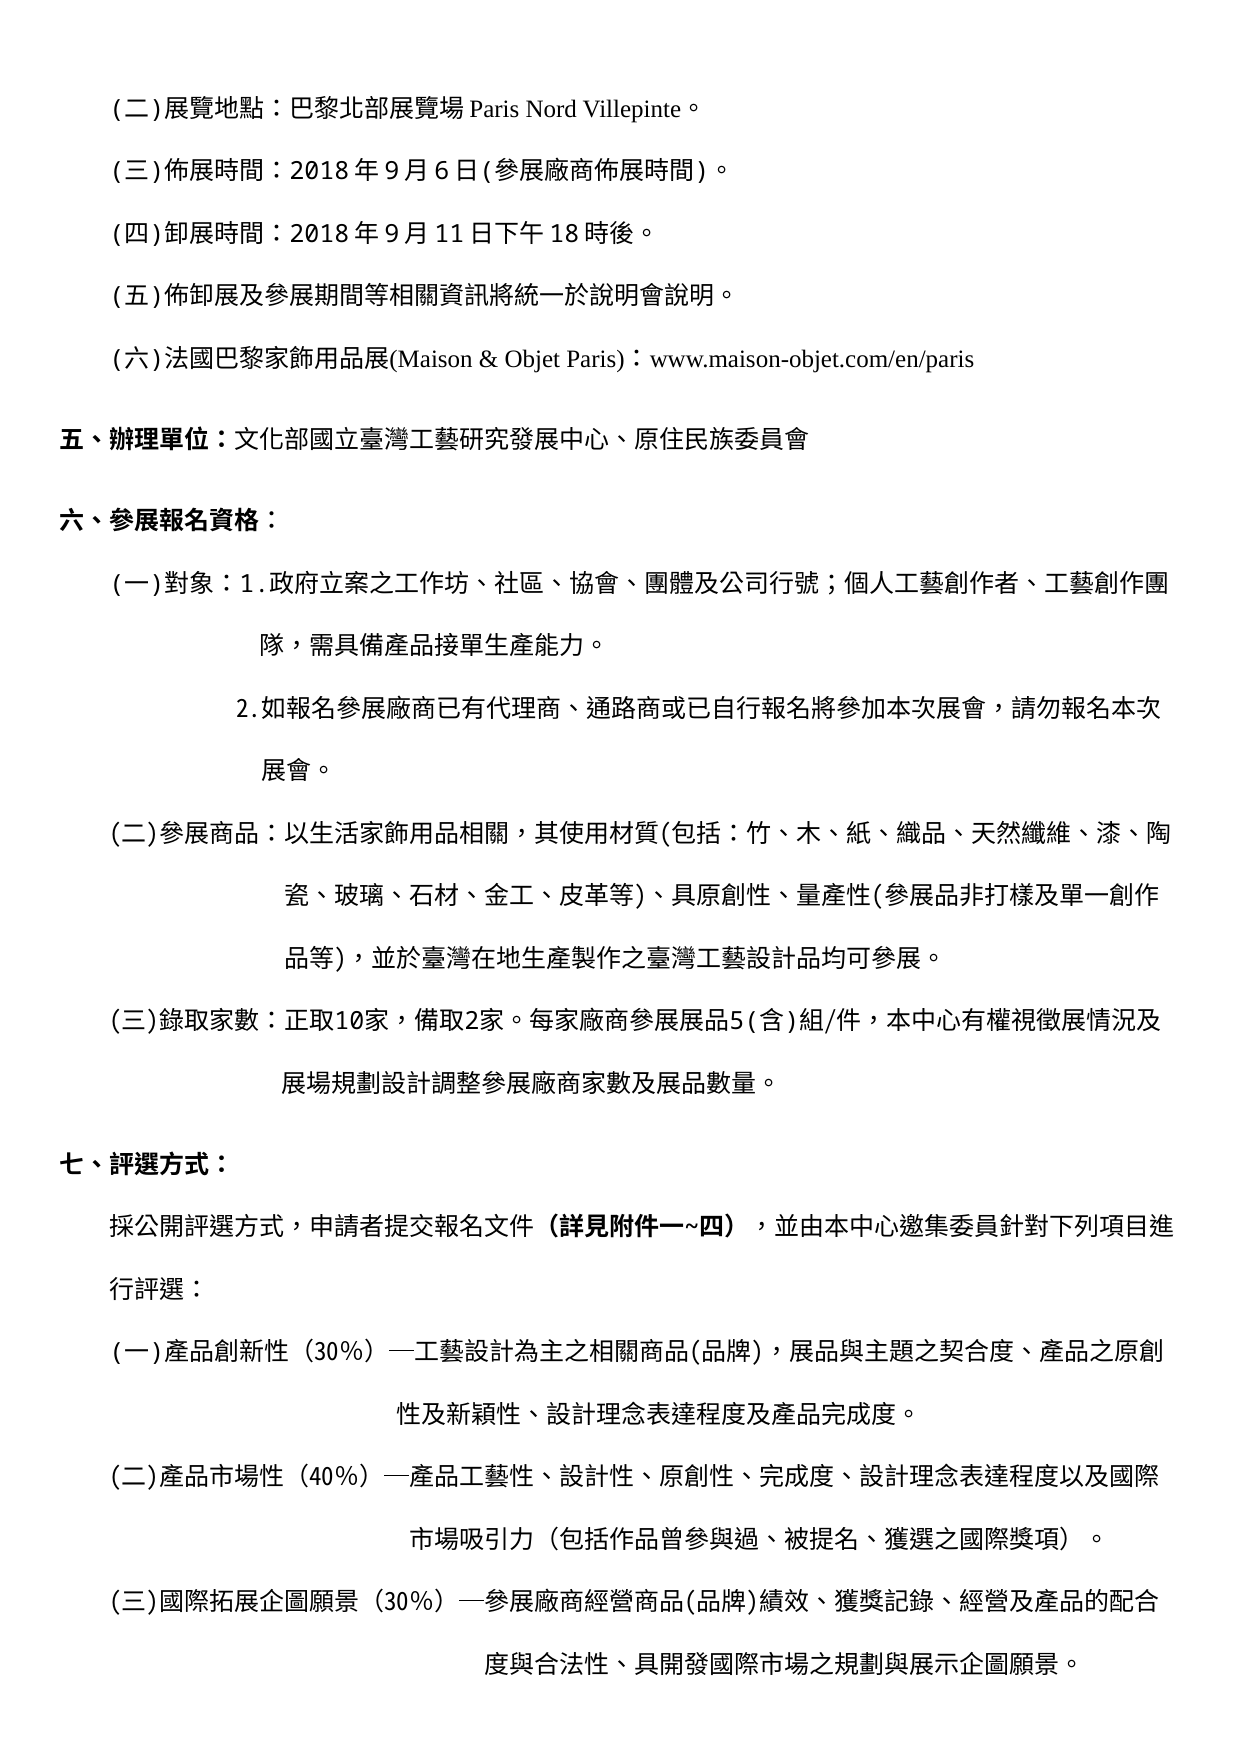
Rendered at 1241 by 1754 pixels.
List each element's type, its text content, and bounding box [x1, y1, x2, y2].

text (二)產品市場性（40％）─產品工藝性、設計性、原創性、完成度、設計理念表達程度以及國際市場吸引力（包括作品曾參與過、被提名、獲選之國際獎項）。 [109, 1433, 1181, 1558]
text 2.如報名參展廠商已有代理商、通路商或已自行報名將參加本次展會，請勿報名本次展會。 [236, 664, 1181, 789]
text (二)展覽地點：巴黎北部展覽場Paris Nord Villepinte。 [109, 64, 1181, 127]
text (六)法國巴黎家飾用品展(Maison & Objet Paris)：www.maison-objet.com/en/paris [109, 314, 1181, 377]
text (五)佈卸展及參展期間等相關資訊將統一於說明會說明。 [109, 252, 1181, 314]
text (一)對象：1.政府立案之工作坊、社區、協會、團體及公司行號；個人工藝創作者、工藝創作團隊，需具備產品接單生產能力。 [109, 539, 1181, 664]
text (四)卸展時間：2018年9月11日下午18時後。 [109, 189, 1181, 252]
text 七、評選方式： [59, 1121, 1181, 1183]
text 六、參展報名資格︰ [59, 477, 1181, 539]
text (二)參展商品：以生活家飾用品相關，其使用材質(包括：竹、木、紙、織品、天然纖維、漆、陶瓷、玻璃、石材、金工、皮革等)、具原創性、量產性(參展品非打樣及單一創作品等)，並於臺灣在地生產製作之臺灣工藝設計品均可參展。 [109, 789, 1181, 977]
text (三)佈展時間：2018年9月6日(參展廠商佈展時間)。 [109, 127, 1181, 189]
text (三)錄取家數：正取10家，備取2家。每家廠商參展展品5(含)組/件，本中心有權視徵展情況及展場規劃設計調整參展廠商家數及展品數量。 [109, 977, 1181, 1102]
text 五、辦理單位：文化部國立臺灣工藝研究發展中心、原住民族委員會 [59, 396, 1181, 458]
text (三)國際拓展企圖願景（30％）─參展廠商經營商品(品牌)績效、獲獎記錄、經營及產品的配合度與合法性、具開發國際市場之規劃與展示企圖願景。 [109, 1558, 1181, 1683]
text (一)產品創新性（30％）─工藝設計為主之相關商品(品牌)，展品與主題之契合度、產品之原創性及新穎性、設計理念表達程度及產品完成度。 [109, 1308, 1181, 1433]
text 採公開評選方式，申請者提交報名文件（詳見附件一~四），並由本中心邀集委員針對下列項目進行評選： [109, 1183, 1181, 1308]
